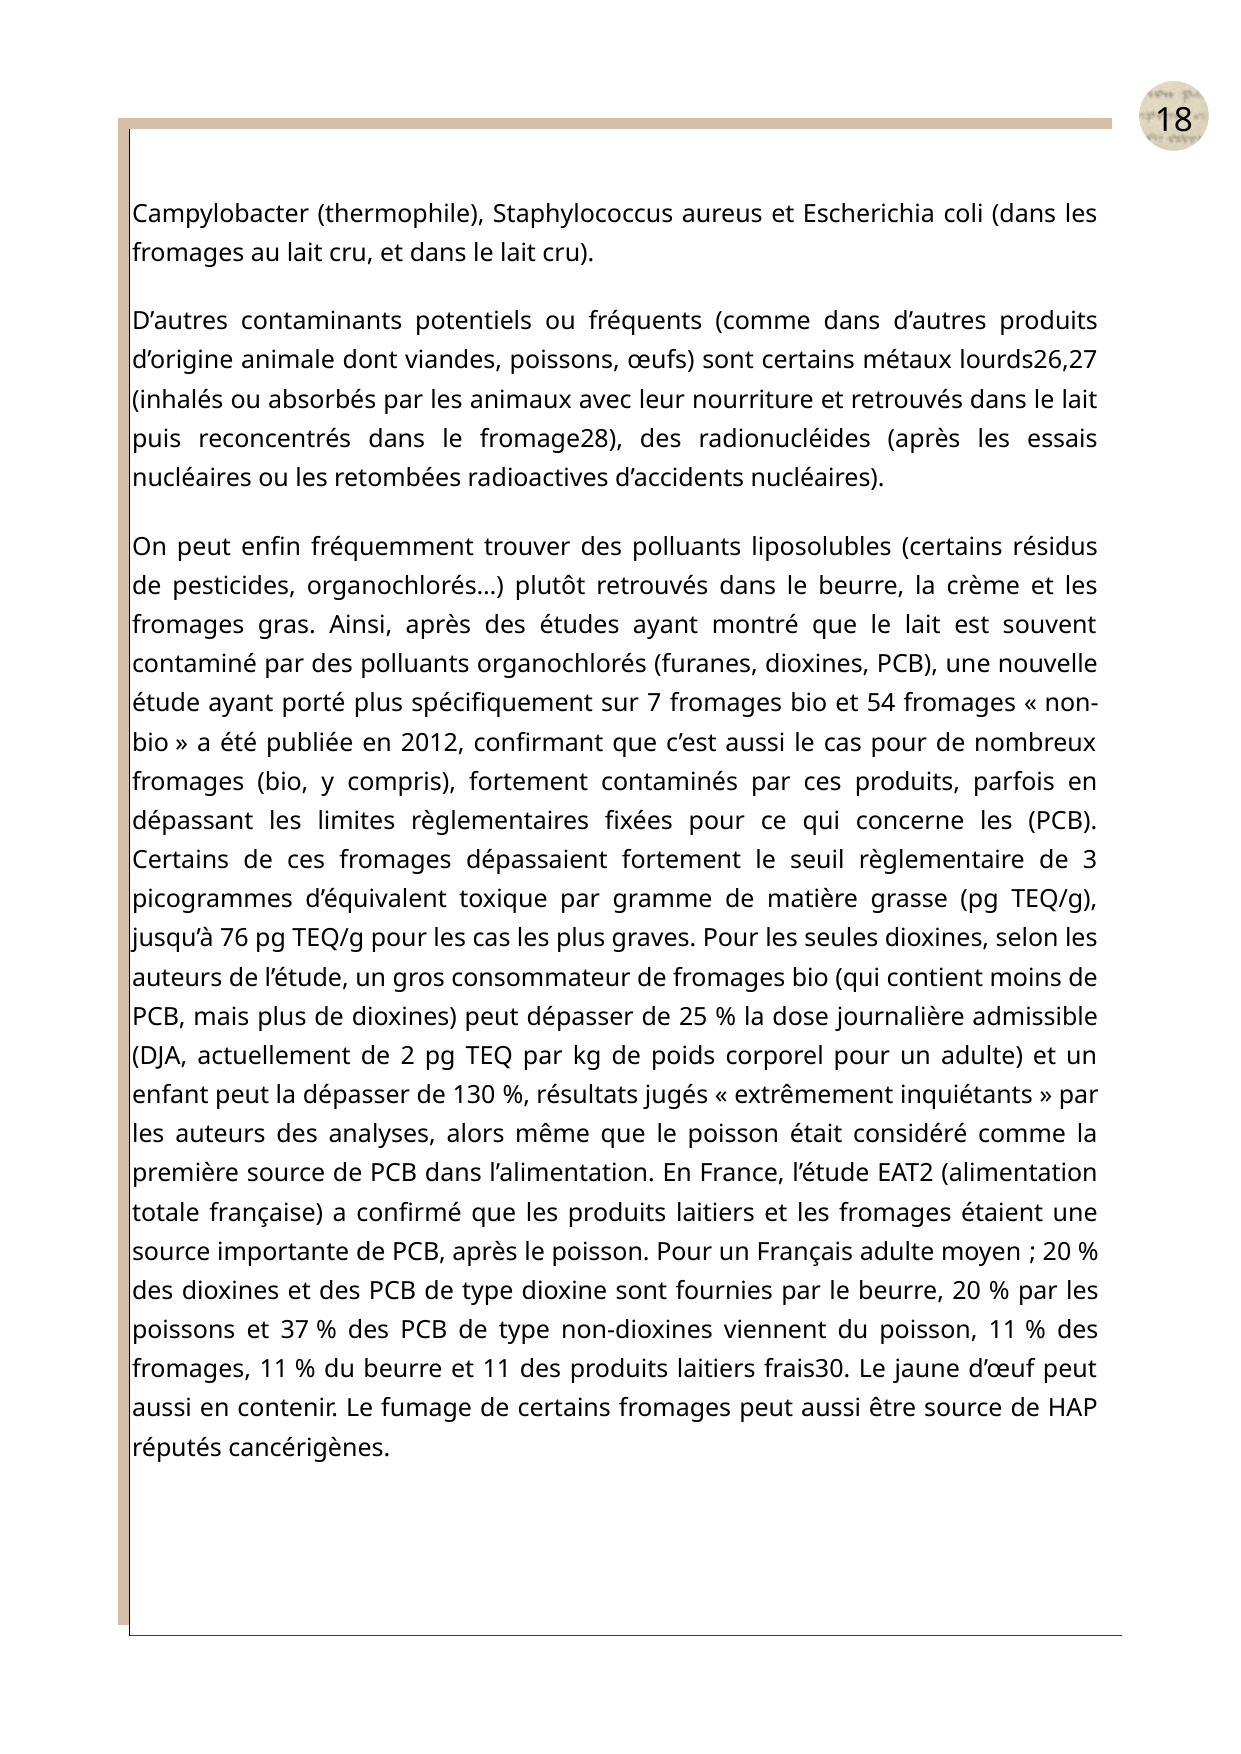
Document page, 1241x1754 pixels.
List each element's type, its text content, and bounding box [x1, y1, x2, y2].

text On peut enfin fréquemment trouver des polluants liposolubles (certains résidus de pesticides, organochlorés…) plutôt retrouvés dans le beurre, la crème et les fromages gras. Ainsi, après des études ayant montré que le lait est souvent contaminé par des polluants organochlorés (furanes, dioxines, PCB), une nouvelle étude ayant porté plus spécifiquement sur 7 fromages bio et 54 fromages « non-bio » a été publiée en 2012, confirmant que c’est aussi le cas pour de nombreux fromages (bio, y compris), fortement contaminés par ces produits, parfois en dépassant les limites règlementaires fixées pour ce qui concerne les (PCB). Certains de ces fromages dépassaient fortement le seuil règlementaire de 3 picogrammes d’équivalent toxique par gramme de matière grasse (pg TEQ/g), jusqu’à 76 pg TEQ/g pour les cas les plus graves. Pour les seules dioxines, selon les auteurs de l’étude, un gros consommateur de fromages bio (qui contient moins de PCB, mais plus de dioxines) peut dépasser de 25 % la dose journalière admissible (DJA, actuellement de 2 pg TEQ par kg de poids corporel pour un adulte) et un enfant peut la dépasser de 130 %, résultats jugés « extrêmement inquiétants » par les auteurs des analyses, alors même que le poisson était considéré comme la première source de PCB dans l’alimentation. En France, l’étude EAT2 (alimentation totale française) a confirmé que les produits laitiers et les fromages étaient une source importante de PCB, après le poisson. Pour un Français adulte moyen ; 20 % des dioxines et des PCB de type dioxine sont fournies par le beurre, 20 % par les poissons et 37 % des PCB de type non-dioxines viennent du poisson, 11 % des fromages, 11 % du beurre et 11 des produits laitiers frais30. Le jaune d’œuf peut aussi en contenir. Le fumage de certains fromages peut aussi être source de HAP réputés cancérigènes. [132, 528, 1098, 1463]
text D’autres contaminants potentiels ou fréquents (comme dans d’autres produits d’origine animale dont viandes, poissons, œufs) sont certains métaux lourds26,27 (inhalés ou absorbés par les animaux avec leur nourriture et retrouvés dans le lait puis reconcentrés dans le fromage28), des radionucléides (après les essais nucléaires ou les retombées radioactives d’accidents nucléaires). [132, 303, 1098, 494]
text Campylobacter (thermophile), Staphylococcus aureus et Escherichia coli (dans les fromages au lait cru, et dans le lait cru). [132, 195, 1098, 268]
